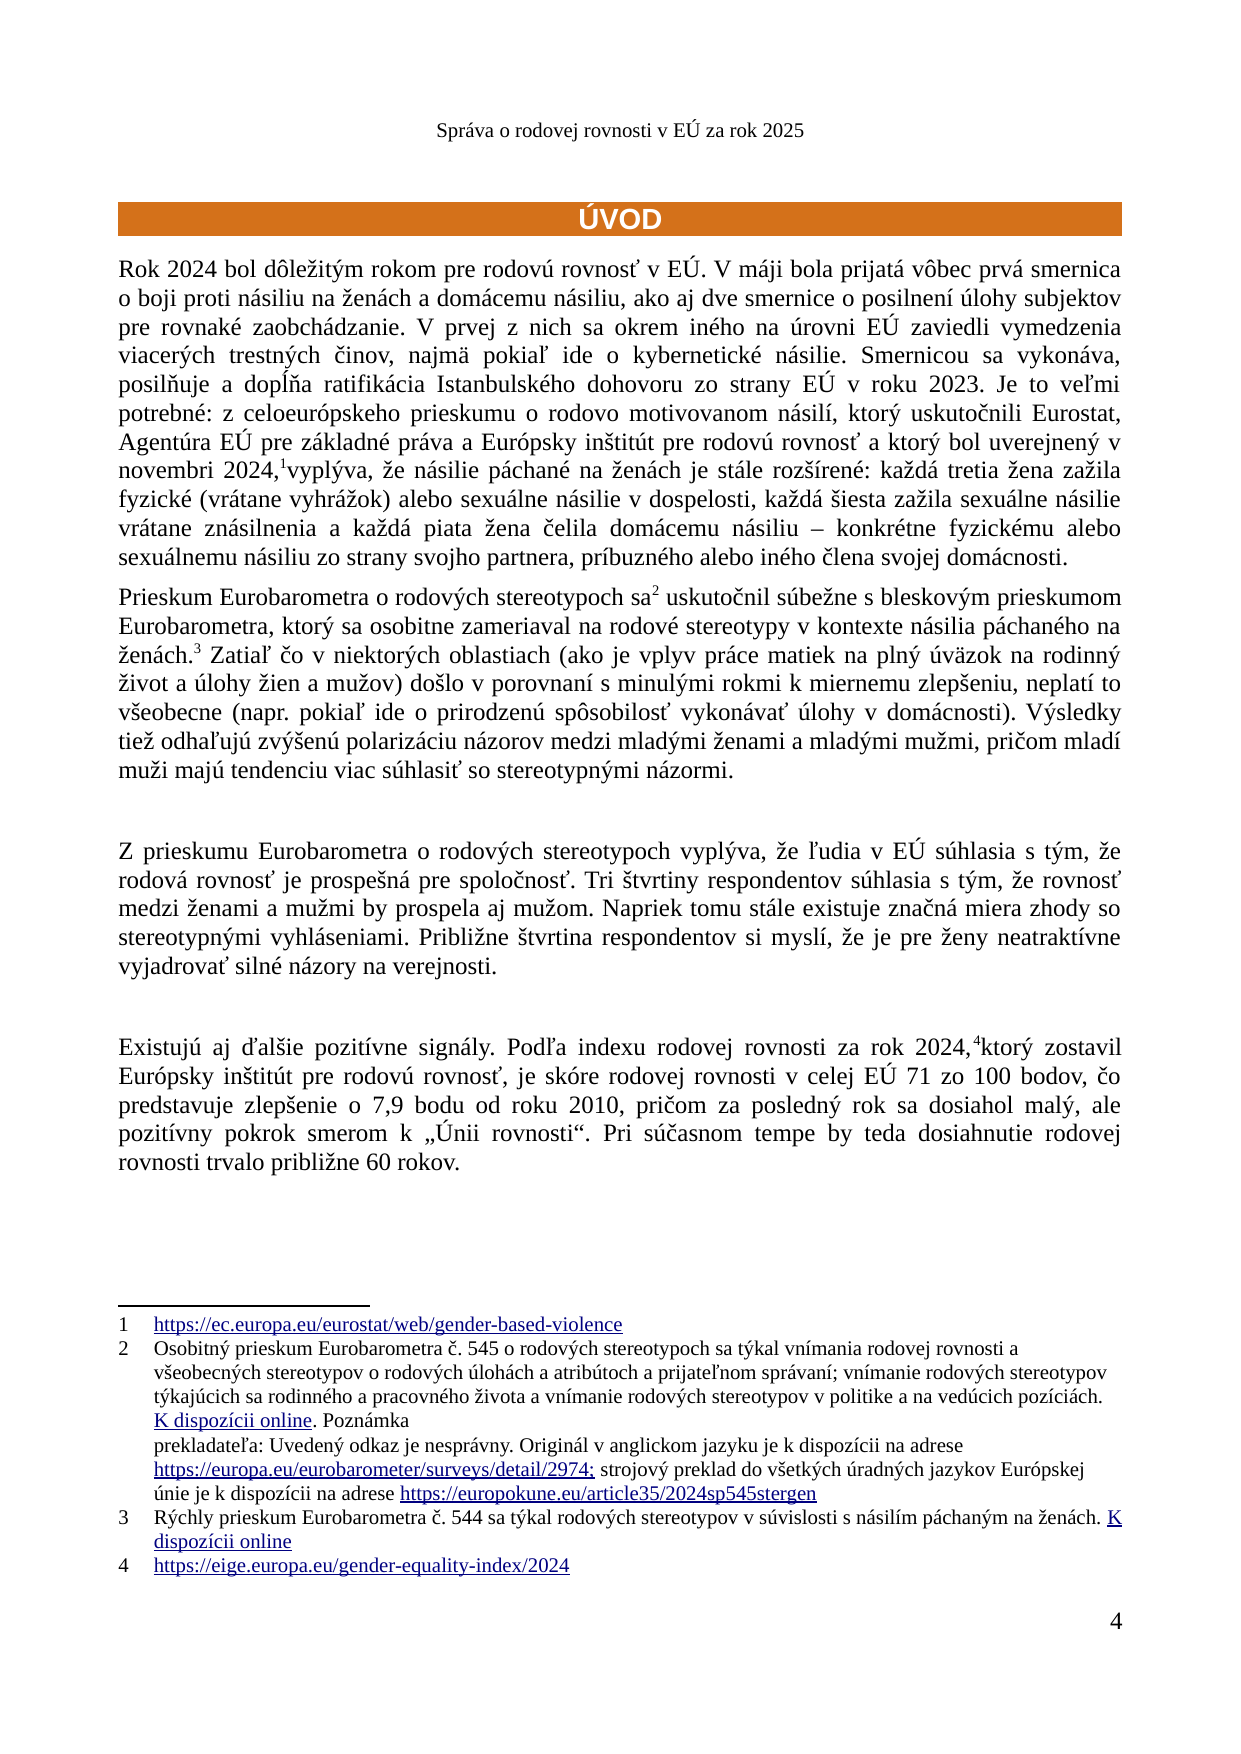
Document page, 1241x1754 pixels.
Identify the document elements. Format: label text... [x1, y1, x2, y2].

text Existujú aj ďalšie pozitívne signály. Podľa indexu rodovej rovnosti za rok 2024,ktorý zostavil Európsky inštitút pre rodovú rovnosť, je skóre rodovej rovnosti v celej EÚ 71 zo 100 bodov, čo predstavuje zlepšenie o 7,9 bodu od roku 2010, pričom za posledný rok sa dosiahol malý, ale pozitívny pokrok smerom k „Únii rovnosti“. Pri súčasnom tempe by teda dosiahnutie rodovej rovnosti trvalo približne 60 rokov. [118, 1032, 1122, 1176]
text Prieskum Eurobarometra o rodových stereotypoch sa uskutočnil súbežne s bleskovým prieskumom Eurobarometra, ktorý sa osobitne zameriaval na rodové stereotypy v kontexte násilia páchaného na ženách. Zatiaľ čo v niektorých oblastiach (ako je vplyv práce matiek na plný úväzok na rodinný život a úlohy žien a mužov) došlo v porovnaní s minulými rokmi k miernemu zlepšeniu, neplatí to všeobecne (napr. pokiaľ ide o prirodzenú spôsobilosť vykonávať úlohy v domácnosti). Výsledky tiež odhaľujú zvýšenú polarizáciu názorov medzi mladými ženami a mladými mužmi, pričom mladí muži majú tendenciu viac súhlasiť so stereotypnými názormi. [118, 582, 1122, 783]
text Z prieskumu Eurobarometra o rodových stereotypoch vyplýva, že ľudia v EÚ súhlasia s tým, že rodová rovnosť je prospešná pre spoločnosť. Tri štvrtiny respondentov súhlasia s tým, že rovnosť medzi ženami a mužmi by prospela aj mužom. Napriek tomu stále existuje značná miera zhody so stereotypnými vyhláseniami. Približne štvrtina respondentov si myslí, že je pre ženy neatraktívne vyjadrovať silné názory na verejnosti. [118, 836, 1122, 980]
text https://eige.europa.eu/gender-equality-index/2024 [118, 1553, 1122, 1577]
subtitle ÚVOD [118, 202, 1122, 236]
text Osobitný prieskum Eurobarometra č. 545 o rodových stereotypoch sa týkal vnímania rodovej rovnosti a všeobecných stereotypov o rodových úlohách a atribútoch a prijateľnom správaní; vnímanie rodových stereotypov týkajúcich sa rodinného a pracovného života a vnímanie rodových stereotypov v politike a na vedúcich pozíciách. K dispozícii online. Poznámka prekladateľa: Uvedený odkaz je nesprávny. Originál v anglickom jazyku je k dispozícii na adrese https://europa.eu/eurobarometer/surveys/detail/2974; strojový preklad do všetkých úradných jazykov Európskej únie je k dispozícii na adrese https://europokune.eu/article35/2024sp545stergen [118, 1336, 1122, 1505]
text Rok 2024 bol dôležitým rokom pre rodovú rovnosť v EÚ. V máji bola prijatá vôbec prvá smernica o boji proti násiliu na ženách a domácemu násiliu, ako aj dve smernice o posilnení úlohy subjektov pre rovnaké zaobchádzanie. V prvej z nich sa okrem iného na úrovni EÚ zaviedli vymedzenia viacerých trestných činov, najmä pokiaľ ide o kybernetické násilie. Smernicou sa vykonáva, posilňuje a dopĺňa ratifikácia Istanbulského dohovoru zo strany EÚ v roku 2023. Je to veľmi potrebné: z celoeurópskeho prieskumu o rodovo motivovanom násilí, ktorý uskutočnili Eurostat, Agentúra EÚ pre základné práva a Európsky inštitút pre rodovú rovnosť a ktorý bol uverejnený v novembri 2024,vyplýva, že násilie páchané na ženách je stále rozšírené: každá tretia žena zažila fyzické (vrátane vyhrážok) alebo sexuálne násilie v dospelosti, každá šiesta zažila sexuálne násilie vrátane znásilnenia a každá piata žena čelila domácemu násiliu – konkrétne fyzickému alebo sexuálnemu násiliu zo strany svojho partnera, príbuzného alebo iného člena svojej domácnosti. [118, 254, 1122, 570]
text https://ec.europa.eu/eurostat/web/gender-based-violence [118, 1312, 1122, 1336]
text Rýchly prieskum Eurobarometra č. 544 sa týkal rodových stereotypov v súvislosti s násilím páchaným na ženách. K dispozícii online [118, 1505, 1122, 1553]
